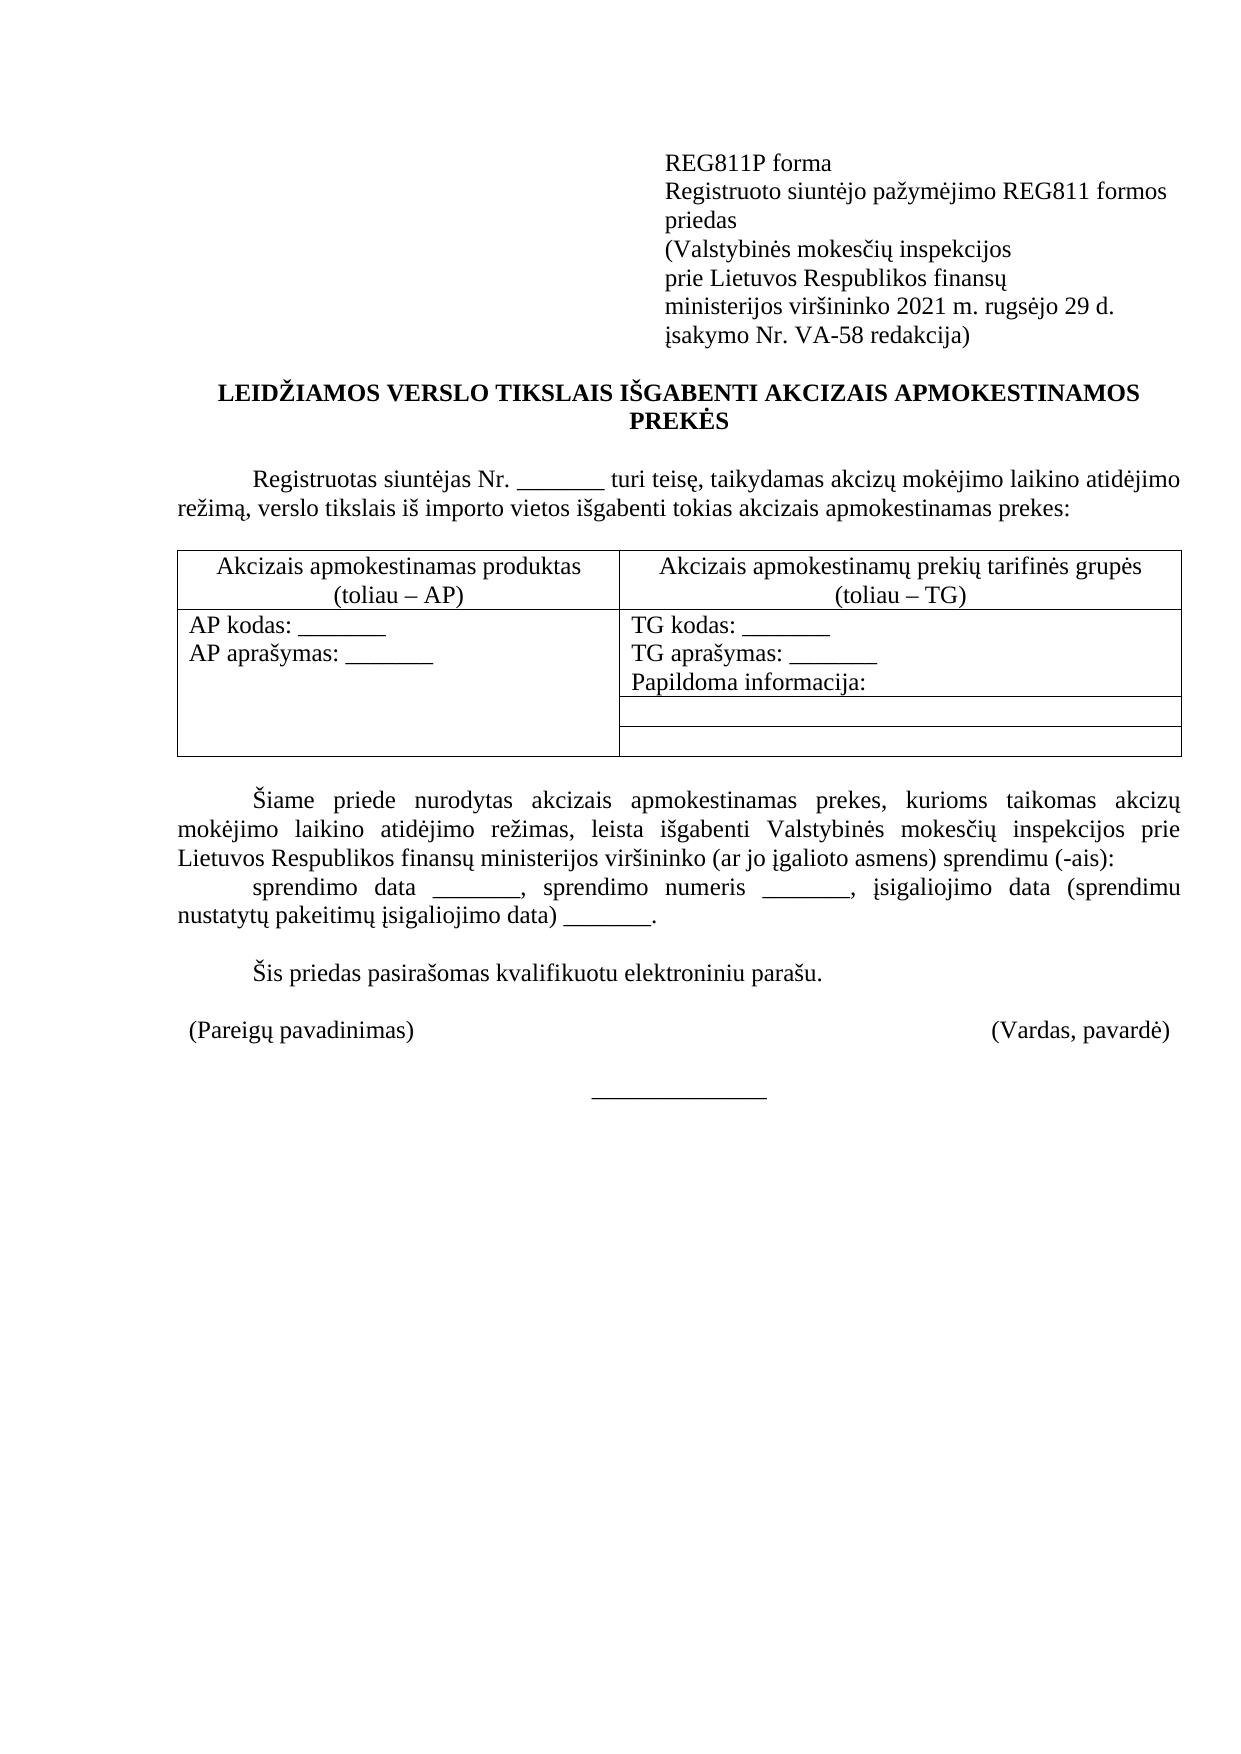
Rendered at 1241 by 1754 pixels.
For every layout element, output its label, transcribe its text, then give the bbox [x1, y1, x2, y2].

text Registruoto siuntėjo pažymėjimo REG811 formos [664, 176, 1181, 205]
text prie Lietuvos Respublikos finansų [664, 263, 1181, 291]
text priedas [664, 205, 1181, 234]
text ministerijos viršininko 2021 m. rugsėjo 29 d. [664, 291, 1181, 320]
table_header Akcizais apmokestinamų prekių tarifinės grupės (toliau – TG) [620, 551, 1181, 609]
table_header (Pareigų pavadinimas) [177, 1015, 505, 1044]
text REG811P forma [664, 148, 1181, 176]
table_cell [620, 697, 1181, 726]
text ______________ [177, 1073, 1181, 1102]
table_header (Vardas, pavardė) [843, 1015, 1181, 1044]
text Šis priedas pasirašomas kvalifikuotu elektroniniu parašu. [177, 958, 1181, 987]
text sprendimo data _______, sprendimo numeris _______, įsigaliojimo data (sprendimu nustatytų pakeitimų įsigaliojimo data) _______. [177, 872, 1181, 929]
text įsakymo Nr. VA-58 redakcija) [664, 320, 1181, 349]
text Registruotas siuntėjas Nr. _______ turi teisę, taikydamas akcizų mokėjimo laikino atidėjimo režimą, verslo tikslais iš importo vietos išgabenti tokias akcizais apmokestinamas prekes: [177, 464, 1181, 521]
table_cell AP kodas: _______ AP aprašymas: _______ [178, 610, 619, 756]
table_cell [620, 727, 1181, 756]
table_header Akcizais apmokestinamas produktas (toliau – AP) [178, 551, 619, 609]
table_header [505, 1015, 843, 1044]
text Šiame priede nurodytas akcizais apmokestinamas prekes, kurioms taikomas akcizų mokėjimo laikino atidėjimo režimas, leista išgabenti Valstybinės mokesčių inspekcijos prie Lietuvos Respublikos finansų ministerijos viršininko (ar jo įgalioto asmens) sprendimu (-ais): [177, 785, 1181, 872]
text LEIDŽIAMOS VERSLO TIKSLAIS IŠGABENTI AKCIZAIS APMOKESTINAMOS PREKĖS [177, 378, 1181, 435]
text (Valstybinės mokesčių inspekcijos [664, 234, 1181, 263]
table_cell TG kodas: _______ TG aprašymas: _______ Papildoma informacija: [620, 610, 1181, 696]
